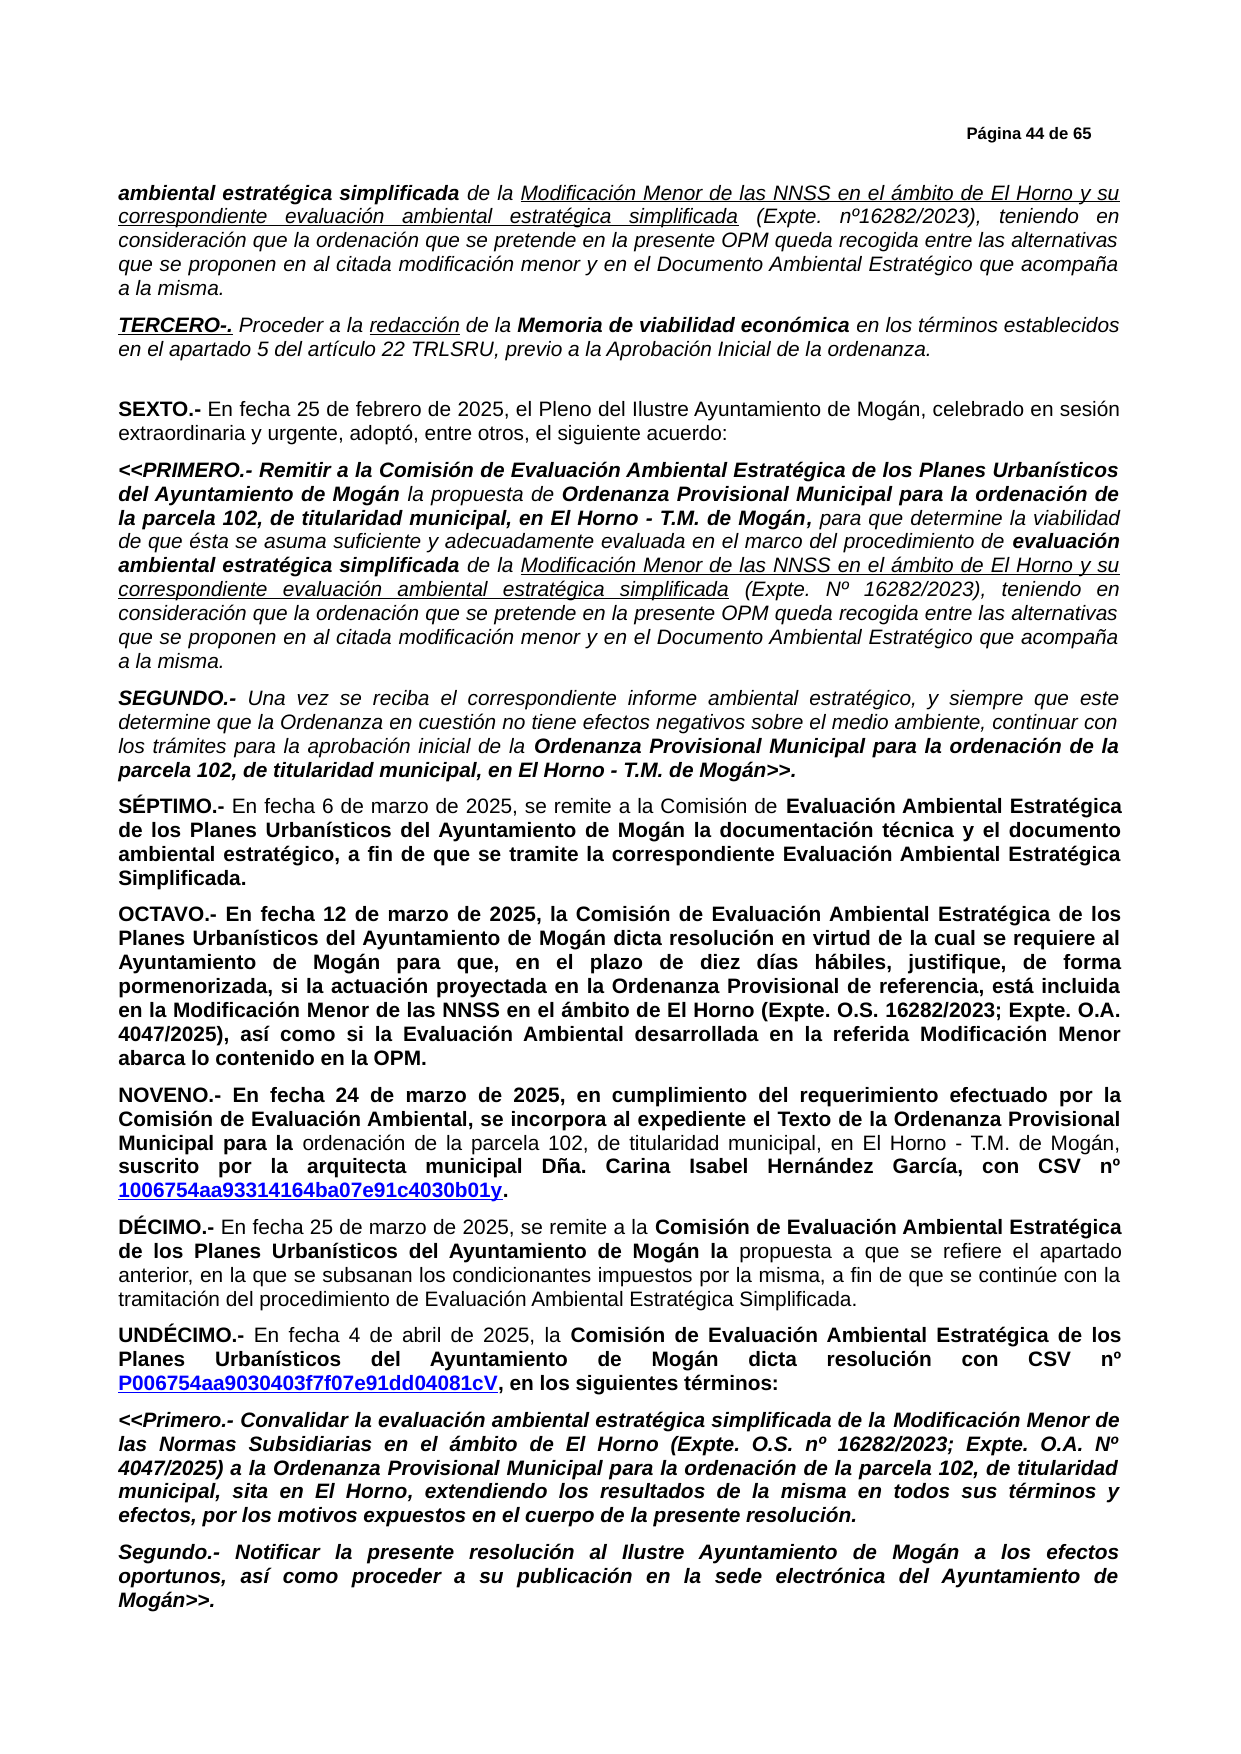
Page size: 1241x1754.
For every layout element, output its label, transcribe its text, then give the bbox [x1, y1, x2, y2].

text ambiental estratégica simplificada de la Modificación Menor de las NNSS en el ámbito de El Horno y su correspondiente evaluación ambiental estratégica simplificada (Expte. nº16282/2023), teniendo en consideración que la ordenación que se pretende en la presente OPM queda recogida entre las alternativas que se proponen en al citada modificación menor y en el Documento Ambiental Estratégico que acompaña a la misma. [118, 180, 1122, 300]
text <<Primero.- Convalidar la evaluación ambiental estratégica simplificada de la Modificación Menor de las Normas Subsidiarias en el ámbito de El Horno (Expte. O.S. nº 16282/2023; Expte. O.A. Nº 4047/2025) a la Ordenanza Provisional Municipal para la ordenación de la parcela 102, de titularidad municipal, sita en El Horno, extendiendo los resultados de la misma en todos sus términos y efectos, por los motivos expuestos en el cuerpo de la presente resolución. [118, 1407, 1122, 1527]
text OCTAVO.- En fecha 12 de marzo de 2025, la Comisión de Evaluación Ambiental Estratégica de los Planes Urbanísticos del Ayuntamiento de Mogán dicta resolución en virtud de la cual se requiere al Ayuntamiento de Mogán para que, en el plazo de diez días hábiles, justifique, de forma pormenorizada, si la actuación proyectada en la Ordenanza Provisional de referencia, está incluida en la Modificación Menor de las NNSS en el ámbito de El Horno (Expte. O.S. 16282/2023; Expte. O.A. 4047/2025), así como si la Evaluación Ambiental desarrollada en la referida Modificación Menor abarca lo contenido en la OPM. [118, 902, 1122, 1070]
text SÉPTIMO.- En fecha 6 de marzo de 2025, se remite a la Comisión de Evaluación Ambiental Estratégica de los Planes Urbanísticos del Ayuntamiento de Mogán la documentación técnica y el documento ambiental estratégico, a fin de que se tramite la correspondiente Evaluación Ambiental Estratégica Simplificada. [118, 794, 1122, 890]
text SEXTO.- En fecha 25 de febrero de 2025, el Pleno del Ilustre Ayuntamiento de Mogán, celebrado en sesión extraordinaria y urgente, adoptó, entre otros, el siguiente acuerdo: [118, 373, 1122, 445]
text <<PRIMERO.- Remitir a la Comisión de Evaluación Ambiental Estratégica de los Planes Urbanísticos del Ayuntamiento de Mogán la propuesta de Ordenanza Provisional Municipal para la ordenación de la parcela 102, de titularidad municipal, en El Horno - T.M. de Mogán, para que determine la viabilidad de que ésta se asuma suficiente y adecuadamente evaluada en el marco del procedimiento de evaluación ambiental estratégica simplificada de la Modificación Menor de las NNSS en el ámbito de El Horno y su correspondiente evaluación ambiental estratégica simplificada (Expte. Nº 16282/2023), teniendo en consideración que la ordenación que se pretende en la presente OPM queda recogida entre las alternativas que se proponen en al citada modificación menor y en el Documento Ambiental Estratégico que acompaña a la misma. [118, 457, 1122, 673]
text Segundo.- Notificar la presente resolución al Ilustre Ayuntamiento de Mogán a los efectos oportunos, así como proceder a su publicación en la sede electrónica del Ayuntamiento de Mogán>>. [118, 1540, 1122, 1612]
text UNDÉCIMO.- En fecha 4 de abril de 2025, la Comisión de Evaluación Ambiental Estratégica de los Planes Urbanísticos del Ayuntamiento de Mogán dicta resolución con CSV nº P006754aa9030403f7f07e91dd04081cV, en los siguientes términos: [118, 1323, 1122, 1395]
text DÉCIMO.- En fecha 25 de marzo de 2025, se remite a la Comisión de Evaluación Ambiental Estratégica de los Planes Urbanísticos del Ayuntamiento de Mogán la propuesta a que se refiere el apartado anterior, en la que se subsanan los condicionantes impuestos por la misma, a fin de que se continúe con la tramitación del procedimiento de Evaluación Ambiental Estratégica Simplificada. [118, 1215, 1122, 1311]
text SEGUNDO.- Una vez se reciba el correspondiente informe ambiental estratégico, y siempre que este determine que la Ordenanza en cuestión no tiene efectos negativos sobre el medio ambiente, continuar con los trámites para la aprobación inicial de la Ordenanza Provisional Municipal para la ordenación de la parcela 102, de titularidad municipal, en El Horno - T.M. de Mogán>>. [118, 686, 1122, 781]
text NOVENO.- En fecha 24 de marzo de 2025, en cumplimiento del requerimiento efectuado por la Comisión de Evaluación Ambiental, se incorpora al expediente el Texto de la Ordenanza Provisional Municipal para la ordenación de la parcela 102, de titularidad municipal, en El Horno - T.M. de Mogán, suscrito por la arquitecta municipal Dña. Carina Isabel Hernández García, con CSV nº 1006754aa93314164ba07e91c4030b01y. [118, 1082, 1122, 1202]
text TERCERO-. Proceder a la redacción de la Memoria de viabilidad económica en los términos establecidos en el apartado 5 del artículo 22 TRLSRU, previo a la Aprobación Inicial de la ordenanza. [118, 313, 1122, 361]
